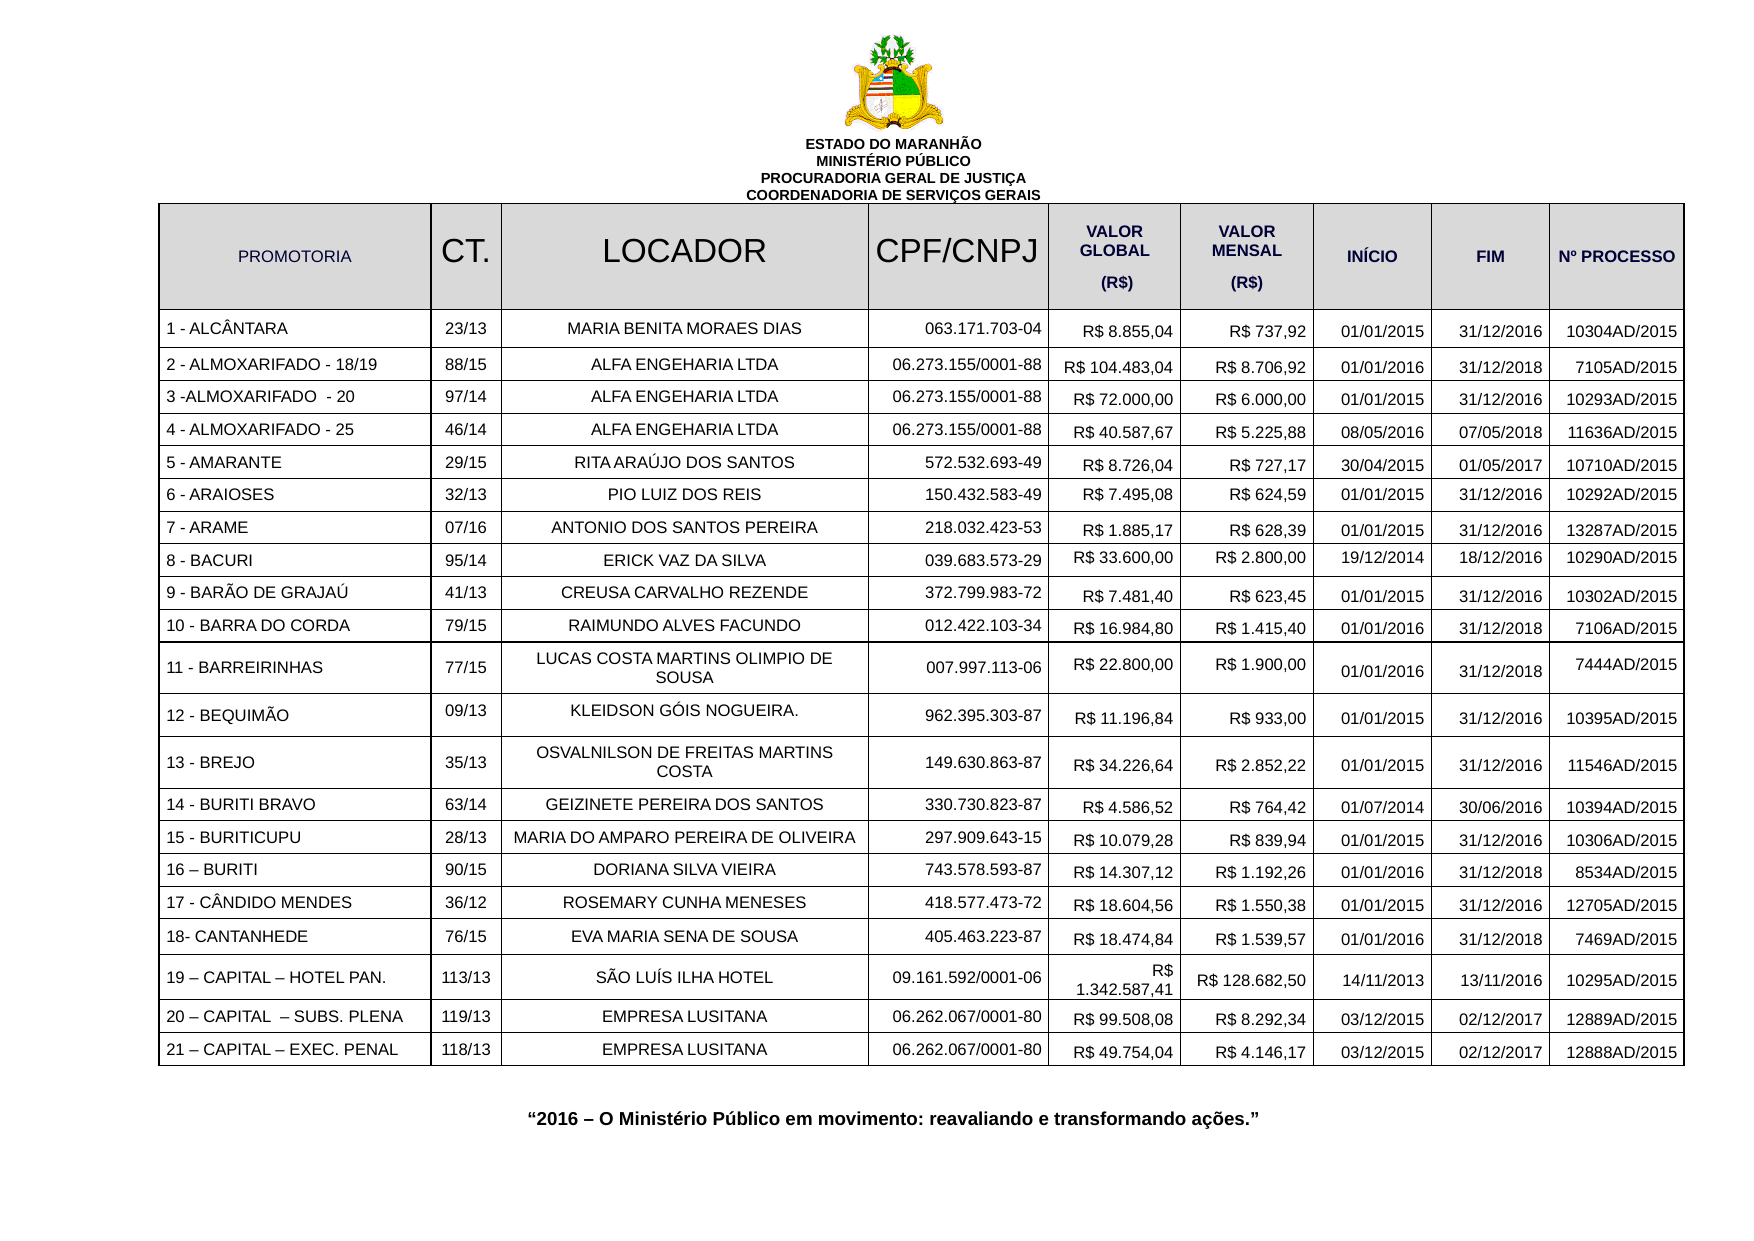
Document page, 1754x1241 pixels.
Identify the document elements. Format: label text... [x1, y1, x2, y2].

table_cell R$ 8.706,92 [1181, 348, 1313, 380]
table_cell 18/12/2016 [1432, 544, 1549, 576]
table_header FIM [1432, 204, 1549, 309]
table_cell R$ 34.226,64 [1049, 737, 1180, 787]
table_cell 119/13 [432, 1000, 501, 1032]
table_cell 01/07/2014 [1314, 789, 1431, 820]
table_cell 11 - BARREIRINHAS [160, 643, 430, 693]
table_cell 88/15 [432, 348, 501, 380]
table_cell 10293AD/2015 [1550, 381, 1683, 412]
table_cell 11546AD/2015 [1550, 737, 1683, 787]
table_cell 19/12/2014 [1314, 544, 1431, 576]
table_cell R$ 2.800,00 [1181, 544, 1313, 576]
table_cell 6 - ARAIOSES [160, 479, 430, 511]
table_cell 372.799.983-72 [869, 577, 1048, 609]
table_cell 31/12/2018 [1432, 643, 1549, 693]
table_cell 08/05/2016 [1314, 414, 1431, 445]
table_cell 4 - ALMOXARIFADO - 25 [160, 414, 430, 445]
table_cell 31/12/2018 [1432, 610, 1549, 641]
table_header PROMOTORIA [160, 204, 430, 309]
table_cell 12888AD/2015 [1550, 1033, 1683, 1065]
table_cell 21 – CAPITAL – EXEC. PENAL [160, 1033, 430, 1065]
table_cell 07/05/2018 [1432, 414, 1549, 445]
table_cell R$ 49.754,04 [1049, 1033, 1180, 1065]
table_cell 418.577.473-72 [869, 887, 1048, 918]
table_cell 97/14 [432, 381, 501, 412]
table_cell 2 - ALMOXARIFADO - 18/19 [160, 348, 430, 380]
table_cell MARIA BENITA MORAES DIAS [502, 310, 868, 347]
table_cell 10710AD/2015 [1550, 446, 1683, 478]
table_header INÍCIO [1314, 204, 1431, 309]
table_cell R$ 18.604,56 [1049, 887, 1180, 918]
table_cell 06.262.067/0001-80 [869, 1000, 1048, 1032]
table_cell EVA MARIA SENA DE SOUSA [502, 919, 868, 954]
table_cell 572.532.693-49 [869, 446, 1048, 478]
table_cell 31/12/2016 [1432, 821, 1549, 853]
table_cell 79/15 [432, 610, 501, 641]
table_cell 18- CANTANHEDE [160, 919, 430, 954]
table_cell ALFA ENGEHARIA LTDA [502, 381, 868, 412]
table_cell 01/01/2015 [1314, 381, 1431, 412]
table_cell R$ 624,59 [1181, 479, 1313, 511]
table_cell 8534AD/2015 [1550, 854, 1683, 886]
table_cell 31/12/2016 [1432, 737, 1549, 787]
table_cell 32/13 [432, 479, 501, 511]
table_cell EMPRESA LUSITANA [502, 1000, 868, 1032]
table_cell R$ 104.483,04 [1049, 348, 1180, 380]
table_cell 1 - ALCÂNTARA [160, 310, 430, 347]
table_header Nº PROCESSO [1550, 204, 1683, 309]
table_cell 10 - BARRA DO CORDA [160, 610, 430, 641]
table_cell 31/12/2016 [1432, 512, 1549, 543]
table_cell R$ 6.000,00 [1181, 381, 1313, 412]
table_cell 09.161.592/0001-06 [869, 955, 1048, 999]
table_cell 743.578.593-87 [869, 854, 1048, 886]
table_cell 90/15 [432, 854, 501, 886]
table_cell R$ 128.682,50 [1181, 955, 1313, 999]
table_cell 77/15 [432, 643, 501, 693]
table_cell 962.395.303-87 [869, 694, 1048, 736]
table_cell 01/01/2015 [1314, 887, 1431, 918]
table_cell 150.432.583-49 [869, 479, 1048, 511]
table_cell 17 - CÂNDIDO MENDES [160, 887, 430, 918]
table_cell EMPRESA LUSITANA [502, 1033, 868, 1065]
table_cell 10295AD/2015 [1550, 955, 1683, 999]
table_cell R$ 99.508,08 [1049, 1000, 1180, 1032]
table_cell 10290AD/2015 [1550, 544, 1683, 576]
table_cell 76/15 [432, 919, 501, 954]
table_cell 10395AD/2015 [1550, 694, 1683, 736]
table_cell MARIA DO AMPARO PEREIRA DE OLIVEIRA [502, 821, 868, 853]
table_cell 30/04/2015 [1314, 446, 1431, 478]
table_cell R$ 764,42 [1181, 789, 1313, 820]
table_cell 13/11/2016 [1432, 955, 1549, 999]
table_cell R$ 737,92 [1181, 310, 1313, 347]
table_cell 63/14 [432, 789, 501, 820]
table_cell R$ 40.587,67 [1049, 414, 1180, 445]
table_cell 46/14 [432, 414, 501, 445]
table_cell 14/11/2013 [1314, 955, 1431, 999]
table_cell 012.422.103-34 [869, 610, 1048, 641]
table_cell R$ 623,45 [1181, 577, 1313, 609]
table_cell R$ 33.600,00 [1049, 544, 1180, 576]
table_cell 06.262.067/0001-80 [869, 1033, 1048, 1065]
table_cell 31/12/2018 [1432, 919, 1549, 954]
table_cell SÃO LUÍS ILHA HOTEL [502, 955, 868, 999]
table_cell 5 - AMARANTE [160, 446, 430, 478]
table_cell 118/13 [432, 1033, 501, 1065]
table_cell 9 - BARÃO DE GRAJAÚ [160, 577, 430, 609]
table_cell 10394AD/2015 [1550, 789, 1683, 820]
table_cell 330.730.823-87 [869, 789, 1048, 820]
table_cell R$ 628,39 [1181, 512, 1313, 543]
table_cell 7469AD/2015 [1550, 919, 1683, 954]
table_cell 31/12/2016 [1432, 381, 1549, 412]
table_cell R$ 16.984,80 [1049, 610, 1180, 641]
table_cell 149.630.863-87 [869, 737, 1048, 787]
table_cell 039.683.573-29 [869, 544, 1048, 576]
table_cell 01/01/2015 [1314, 512, 1431, 543]
table_cell 297.909.643-15 [869, 821, 1048, 853]
table_cell 10292AD/2015 [1550, 479, 1683, 511]
table_cell 06.273.155/0001-88 [869, 348, 1048, 380]
table_cell 01/01/2015 [1314, 694, 1431, 736]
table_cell 15 - BURITICUPU [160, 821, 430, 853]
table_cell 07/16 [432, 512, 501, 543]
table_cell OSVALNILSON DE FREITAS MARTINS COSTA [502, 737, 868, 787]
table_cell 3 -ALMOXARIFADO - 20 [160, 381, 430, 412]
table_cell DORIANA SILVA VIEIRA [502, 854, 868, 886]
table_cell R$ 8.855,04 [1049, 310, 1180, 347]
table_cell 01/01/2016 [1314, 854, 1431, 886]
table_header CPF/CNPJ [869, 204, 1048, 309]
table_cell 007.997.113-06 [869, 643, 1048, 693]
table_cell 31/12/2016 [1432, 887, 1549, 918]
table_cell 20 – CAPITAL – SUBS. PLENA [160, 1000, 430, 1032]
table_cell 01/01/2015 [1314, 821, 1431, 853]
table_cell R$ 933,00 [1181, 694, 1313, 736]
table_cell 10302AD/2015 [1550, 577, 1683, 609]
table_cell 7106AD/2015 [1550, 610, 1683, 641]
table_cell 12705AD/2015 [1550, 887, 1683, 918]
table_cell 01/01/2016 [1314, 919, 1431, 954]
table_cell 31/12/2016 [1432, 310, 1549, 347]
table_cell R$ 1.550,38 [1181, 887, 1313, 918]
table_cell 13 - BREJO [160, 737, 430, 787]
table_cell CREUSA CARVALHO REZENDE [502, 577, 868, 609]
table_cell RITA ARAÚJO DOS SANTOS [502, 446, 868, 478]
table_header CT. [432, 204, 501, 309]
table_cell R$ 8.726,04 [1049, 446, 1180, 478]
table_cell 03/12/2015 [1314, 1033, 1431, 1065]
table_cell PIO LUIZ DOS REIS [502, 479, 868, 511]
table_cell 23/13 [432, 310, 501, 347]
table_cell 01/05/2017 [1432, 446, 1549, 478]
table_cell 02/12/2017 [1432, 1000, 1549, 1032]
table_cell 7105AD/2015 [1550, 348, 1683, 380]
table_cell 28/13 [432, 821, 501, 853]
table_cell 10304AD/2015 [1550, 310, 1683, 347]
table_cell 01/01/2015 [1314, 479, 1431, 511]
table_cell R$ 1.900,00 [1181, 643, 1313, 693]
table_cell 01/01/2016 [1314, 643, 1431, 693]
table_cell R$ 14.307,12 [1049, 854, 1180, 886]
table_cell R$ 22.800,00 [1049, 643, 1180, 693]
table_cell 31/12/2018 [1432, 348, 1549, 380]
table_cell 09/13 [432, 694, 501, 736]
table_cell KLEIDSON GÓIS NOGUEIRA. [502, 694, 868, 736]
table_cell ALFA ENGEHARIA LTDA [502, 348, 868, 380]
table_cell ALFA ENGEHARIA LTDA [502, 414, 868, 445]
table_cell 03/12/2015 [1314, 1000, 1431, 1032]
table_cell 29/15 [432, 446, 501, 478]
table_cell 405.463.223-87 [869, 919, 1048, 954]
table_cell R$ 727,17 [1181, 446, 1313, 478]
table_cell ROSEMARY CUNHA MENESES [502, 887, 868, 918]
table_cell 7 - ARAME [160, 512, 430, 543]
table_cell 19 – CAPITAL – HOTEL PAN. [160, 955, 430, 999]
table_cell 35/13 [432, 737, 501, 787]
table_cell 31/12/2016 [1432, 694, 1549, 736]
table_cell 06.273.155/0001-88 [869, 381, 1048, 412]
table_cell R$ 1.539,57 [1181, 919, 1313, 954]
table_cell 01/01/2015 [1314, 737, 1431, 787]
table_cell 12 - BEQUIMÃO [160, 694, 430, 736]
table_cell 113/13 [432, 955, 501, 999]
table_cell R$ 1.885,17 [1049, 512, 1180, 543]
table_cell R$ 1.342.587,41 [1049, 955, 1180, 999]
table_cell 95/14 [432, 544, 501, 576]
table_cell 41/13 [432, 577, 501, 609]
table_cell R$ 4.146,17 [1181, 1033, 1313, 1065]
table_cell 01/01/2016 [1314, 610, 1431, 641]
table_cell 31/12/2016 [1432, 479, 1549, 511]
table_cell 12889AD/2015 [1550, 1000, 1683, 1032]
table_cell R$ 8.292,34 [1181, 1000, 1313, 1032]
table_cell R$ 5.225,88 [1181, 414, 1313, 445]
table_cell ERICK VAZ DA SILVA [502, 544, 868, 576]
table_cell R$ 4.586,52 [1049, 789, 1180, 820]
table_cell R$ 7.481,40 [1049, 577, 1180, 609]
table_cell 01/01/2015 [1314, 310, 1431, 347]
table_cell 06.273.155/0001-88 [869, 414, 1048, 445]
table_cell 02/12/2017 [1432, 1033, 1549, 1065]
table_cell 01/01/2015 [1314, 577, 1431, 609]
table_cell R$ 1.415,40 [1181, 610, 1313, 641]
table_cell 31/12/2018 [1432, 854, 1549, 886]
table_cell R$ 2.852,22 [1181, 737, 1313, 787]
table_cell R$ 10.079,28 [1049, 821, 1180, 853]
table_cell 218.032.423-53 [869, 512, 1048, 543]
table_header VALOR GLOBAL (R$) [1049, 204, 1180, 309]
table_cell R$ 72.000,00 [1049, 381, 1180, 412]
table_cell 7444AD/2015 [1550, 643, 1683, 693]
table_cell R$ 18.474,84 [1049, 919, 1180, 954]
table_cell GEIZINETE PEREIRA DOS SANTOS [502, 789, 868, 820]
table_cell 063.171.703-04 [869, 310, 1048, 347]
table_cell 11636AD/2015 [1550, 414, 1683, 445]
table_cell 13287AD/2015 [1550, 512, 1683, 543]
table_cell RAIMUNDO ALVES FACUNDO [502, 610, 868, 641]
table_cell R$ 11.196,84 [1049, 694, 1180, 736]
table_cell LUCAS COSTA MARTINS OLIMPIO DE SOUSA [502, 643, 868, 693]
table_header LOCADOR [502, 204, 868, 309]
table_cell 31/12/2016 [1432, 577, 1549, 609]
table_header VALOR MENSAL (R$) [1181, 204, 1313, 309]
table_cell 36/12 [432, 887, 501, 918]
table_cell 8 - BACURI [160, 544, 430, 576]
table_cell ANTONIO DOS SANTOS PEREIRA [502, 512, 868, 543]
table_cell 10306AD/2015 [1550, 821, 1683, 853]
table_cell R$ 1.192,26 [1181, 854, 1313, 886]
table_cell R$ 7.495,08 [1049, 479, 1180, 511]
table_cell 01/01/2016 [1314, 348, 1431, 380]
table_cell 30/06/2016 [1432, 789, 1549, 820]
table_cell 14 - BURITI BRAVO [160, 789, 430, 820]
table_cell 16 – BURITI [160, 854, 430, 886]
table_cell R$ 839,94 [1181, 821, 1313, 853]
